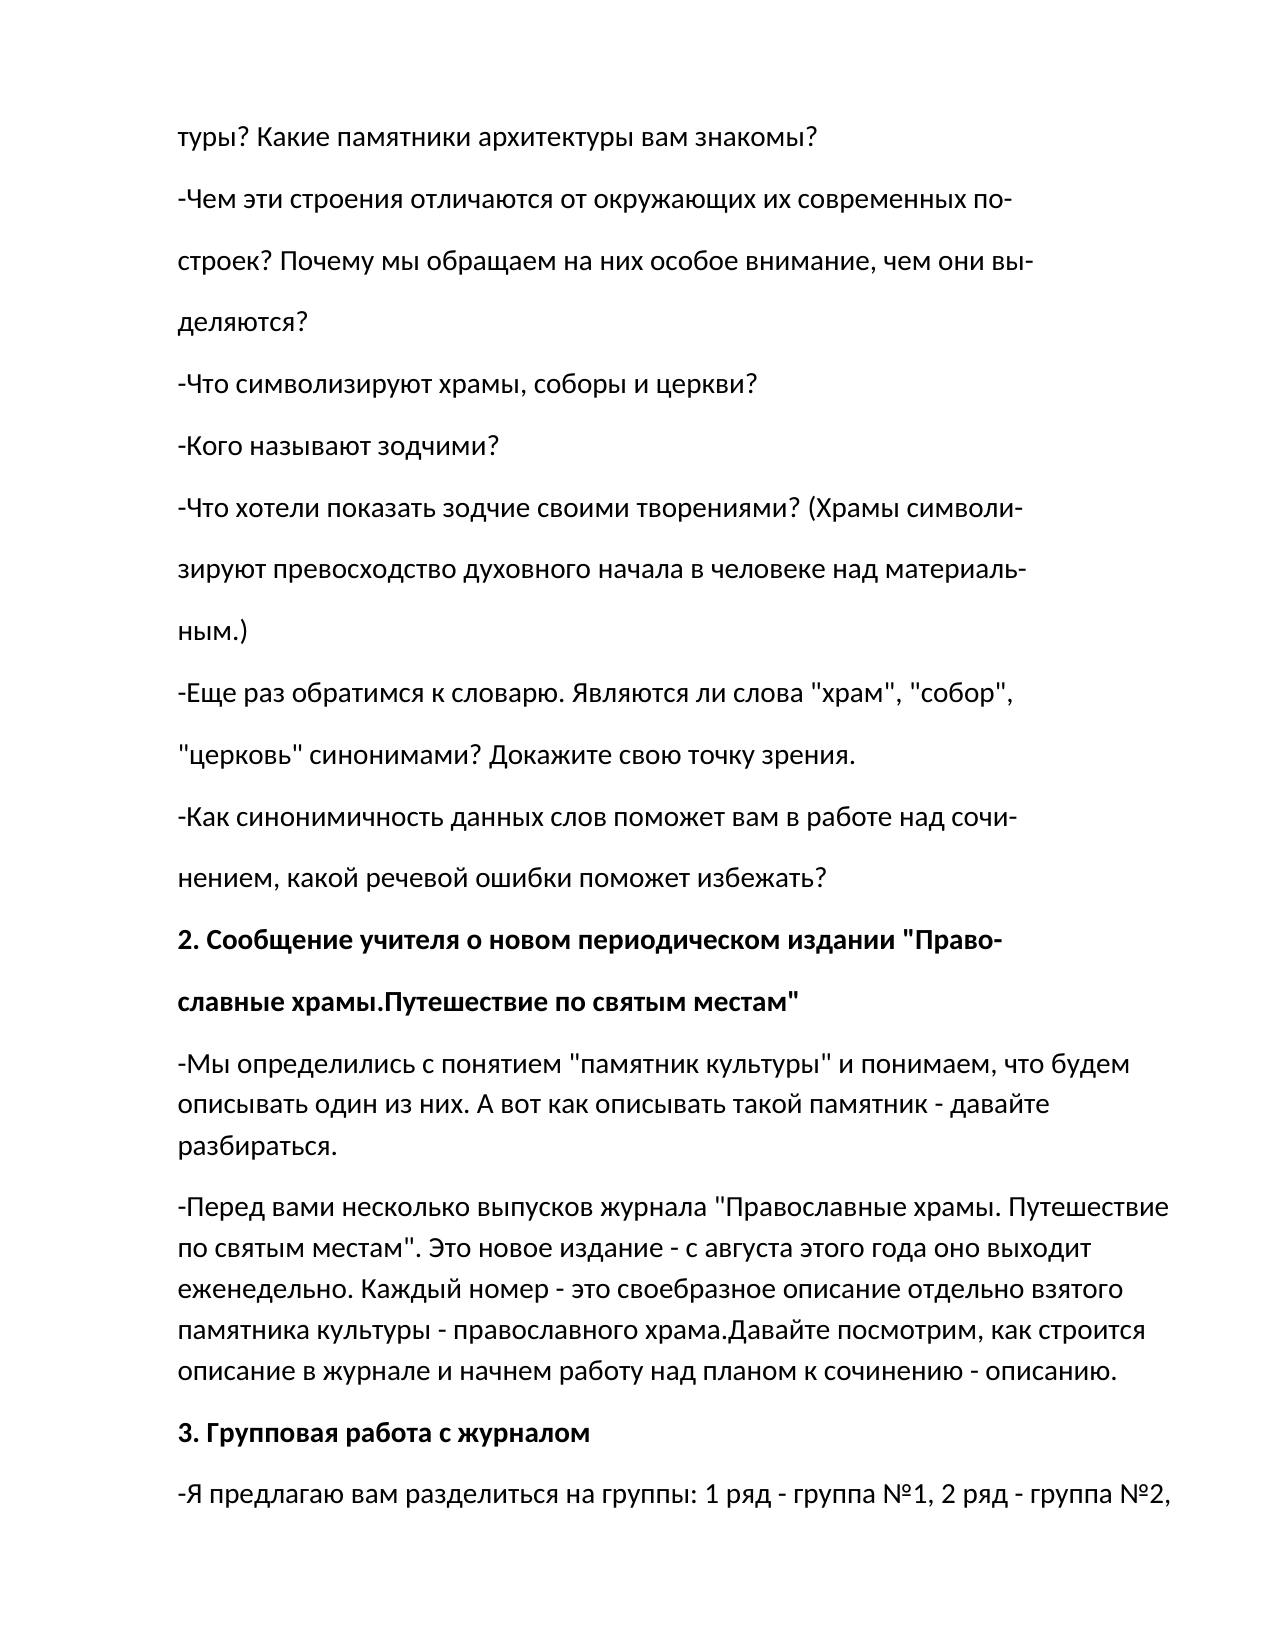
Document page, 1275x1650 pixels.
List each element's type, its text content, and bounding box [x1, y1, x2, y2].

text -Как синонимичность данных слов поможет вам в работе над сочи- [177, 798, 1186, 833]
text строек? Почему мы обращаем на них особое внимание, чем они вы- [177, 242, 1186, 277]
text -Что символизируют храмы, соборы и церкви? [177, 365, 1186, 401]
text -Что хотели показать зодчие своими творениями? (Храмы символи- [177, 489, 1186, 524]
text 3. Групповая работа с журналом [177, 1414, 1186, 1449]
text -Кого называют зодчими? [177, 427, 1186, 463]
text -Чем эти строения отличаются от окружающих их современных по- [177, 180, 1186, 216]
text -Мы определились с понятием "памятник культуры" и понимаем, что будем описывать один из них. А вот как описывать такой памятник - давайте разбираться. [177, 1045, 1186, 1162]
text "церковь" синонимами? Докажите свою точку зрения. [177, 736, 1186, 771]
text ным.) [177, 612, 1186, 648]
text славные храмы.Путешествие по святым местам" [177, 983, 1186, 1018]
text туры? Какие памятники архитектуры вам знакомы? [177, 118, 1186, 154]
text 2. Сообщение учителя о новом периодическом издании "Право- [177, 921, 1186, 957]
text деляются? [177, 303, 1186, 339]
text нением, какой речевой ошибки поможет избежать? [177, 859, 1186, 895]
text -Я предлагаю вам разделиться на группы: 1 ряд - группа №1, 2 ряд - группа №2, [177, 1476, 1186, 1511]
text -Перед вами несколько выпусков журнала "Православные храмы. Путешествие по святым местам". Это новое издание - с августа этого года оно выходит еженедельно. Каждый номер - это своебразное описание отдельно взятого памятника культуры - православного храма.Давайте посмотрим, как строится описание в журнале и начнем работу над планом к сочинению - описанию. [177, 1188, 1186, 1388]
text зируют превосходство духовного начала в человеке над материаль- [177, 551, 1186, 586]
text -Еще раз обратимся к словарю. Являются ли слова "храм", "собор", [177, 674, 1186, 710]
